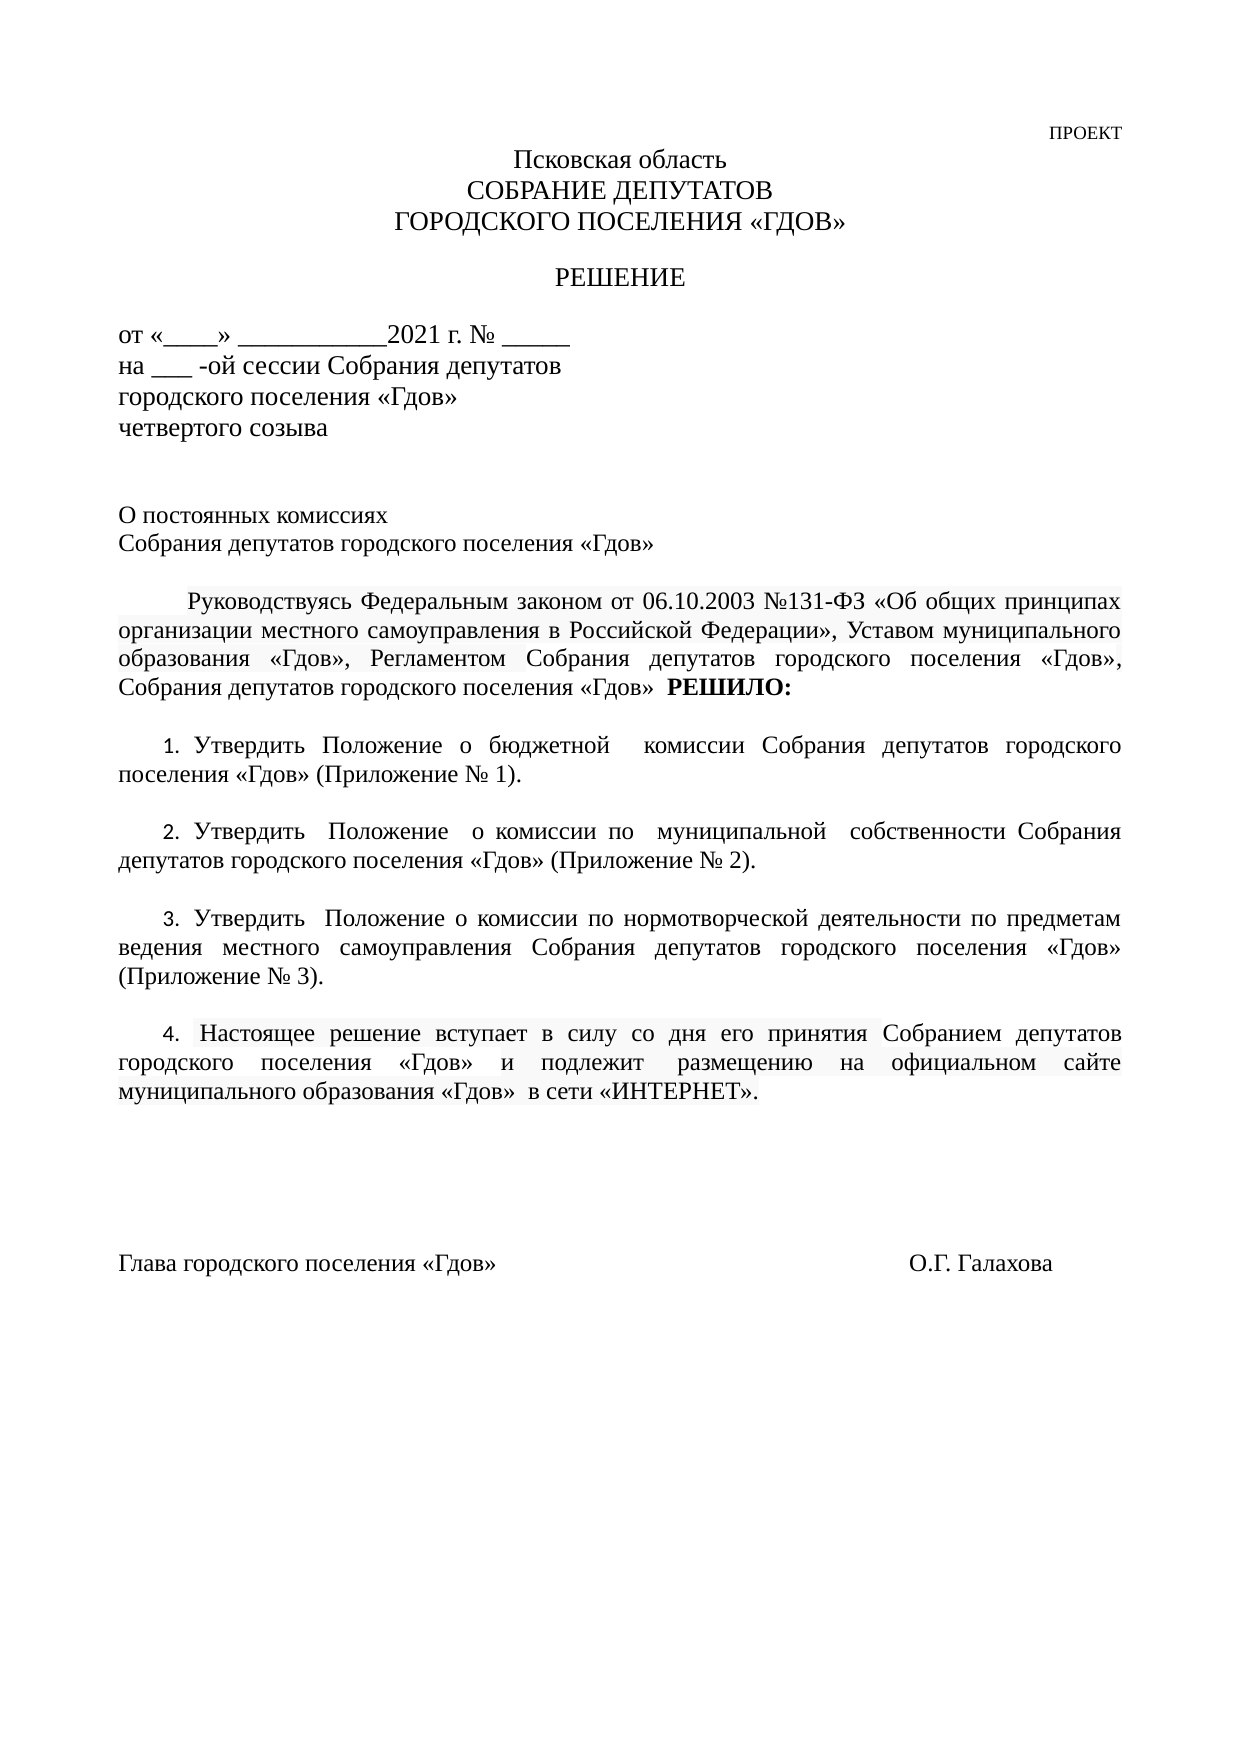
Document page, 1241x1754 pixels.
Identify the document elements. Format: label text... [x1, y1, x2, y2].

text Собрания депутатов городского поселения «Гдов» [118, 528, 1122, 557]
text О постоянных комиссиях [118, 500, 1122, 528]
text РЕШЕНИЕ [118, 262, 1122, 293]
text Псковская область [118, 143, 1122, 174]
text четвертого созыва [118, 411, 1122, 442]
text на ___ -ой сессии Собрания депутатов [118, 349, 1122, 380]
list Утвердить Положение о комиссии по нормотворческой деятельности по предметам ведения местного самоуправления Собрания депутатов городского поселения «Гдов» (Приложение № 3). [118, 903, 1122, 989]
text СОБРАНИЕ ДЕПУТАТОВ [118, 174, 1122, 205]
text городского поселения «Гдов» [118, 380, 1122, 411]
text ПРОЕКТ [118, 118, 1122, 143]
list Утвердить Положение о бюджетной комиссии Собрания депутатов городского поселения «Гдов» (Приложение № 1). [118, 730, 1122, 788]
text Глава городского поселения «Гдов» О.Г. Галахова [118, 1248, 1122, 1277]
text от «____» ___________2021 г. № _____ [118, 318, 1122, 349]
list Настоящее решение вступает в силу со дня его принятия Собранием депутатов городского поселения «Гдов» и подлежит размещению на официальном сайте муниципального образования «Гдов» в сети «ИНТЕРНЕТ». [118, 1018, 1122, 1105]
list Утвердить Положение о комиссии по муниципальной собственности Собрания депутатов городского поселения «Гдов» (Приложение № 2). [118, 816, 1122, 874]
text ГОРОДСКОГО ПОСЕЛЕНИЯ «ГДОВ» [118, 205, 1122, 237]
text Руководствуясь Федеральным законом от 06.10.2003 №131-ФЗ «Об общих принципах организации местного самоуправления в Российской Федерации», Уставом муниципального образования «Гдов», Регламентом Собрания депутатов городского поселения «Гдов», Собрания депутатов городского поселения «Гдов» РЕШИЛО: [118, 586, 1122, 701]
